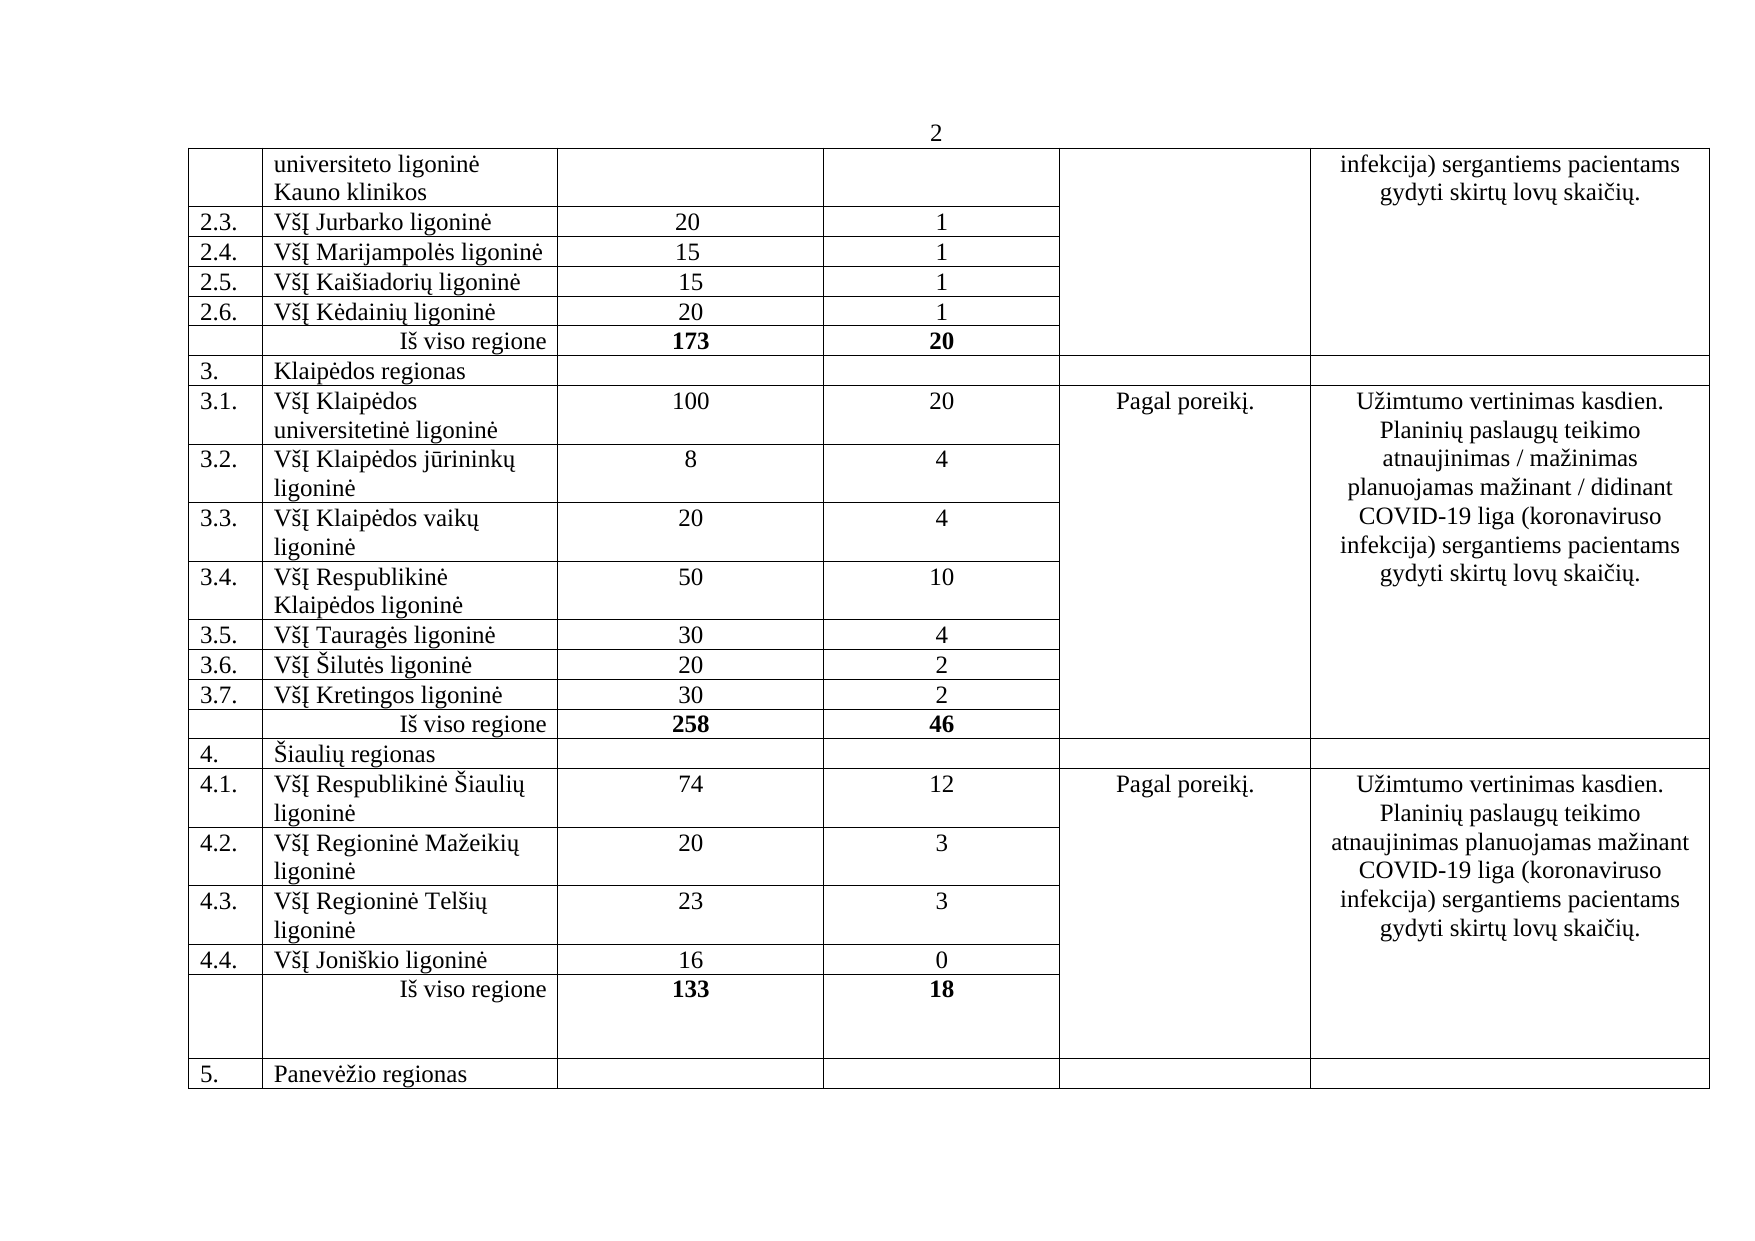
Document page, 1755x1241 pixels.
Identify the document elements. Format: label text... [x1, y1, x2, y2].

table_cell 3.3. [189, 503, 262, 561]
table_cell VšĮ Tauragės ligoninė [263, 620, 557, 649]
table_cell VšĮ Regioninė Telšių ligoninė [263, 886, 557, 944]
table_cell 3. [189, 356, 262, 385]
table_cell [189, 326, 262, 355]
table_cell 20 [558, 297, 823, 325]
table_cell 3.4. [189, 562, 262, 619]
table_cell 133 [558, 975, 823, 1058]
table_cell [1060, 1059, 1310, 1088]
table_cell 1 [824, 267, 1059, 296]
table_cell 258 [558, 710, 823, 738]
table_cell [558, 356, 823, 385]
table_cell 4 [824, 503, 1059, 561]
table_cell Užimtumo vertinimas kasdien. Planinių paslaugų teikimo atnaujinimas / mažinimas planuojamas mažinant / didinant COVID-19 liga (koronaviruso infekcija) sergantiems pacientams gydyti skirtų lovų skaičių. [1311, 386, 1709, 738]
table_cell [1060, 356, 1310, 385]
table_cell 12 [824, 769, 1059, 827]
table_cell 20 [558, 650, 823, 679]
table_cell 4.2. [189, 828, 262, 885]
table_cell VšĮ Jurbarko ligoninė [263, 207, 557, 236]
table_cell [824, 1059, 1059, 1088]
table_cell 20 [824, 386, 1059, 443]
table_cell VšĮ Joniškio ligoninė [263, 945, 557, 973]
table_cell 20 [824, 326, 1059, 355]
table_cell [824, 739, 1059, 768]
table_cell VšĮ Klaipėdos vaikų ligoninė [263, 503, 557, 561]
table_cell 30 [558, 680, 823, 708]
table_cell 2.5. [189, 267, 262, 296]
table_cell Iš viso regione [263, 326, 557, 355]
table_cell 0 [824, 945, 1059, 973]
table_cell 173 [558, 326, 823, 355]
table_cell 4.4. [189, 945, 262, 973]
table_cell 15 [558, 267, 823, 296]
table_cell 5. [189, 1059, 262, 1088]
table_cell 4.1. [189, 769, 262, 827]
table_cell 4.3. [189, 886, 262, 944]
table_cell 46 [824, 710, 1059, 738]
table_cell VšĮ Regioninė Mažeikių ligoninė [263, 828, 557, 885]
table_cell 8 [558, 445, 823, 502]
table_cell 20 [558, 207, 823, 236]
table_cell Iš viso regione [263, 710, 557, 738]
table_cell infekcija) sergantiems pacientams gydyti skirtų lovų skaičių. [1311, 149, 1709, 355]
table_cell [1311, 739, 1709, 768]
table_cell [1311, 1059, 1709, 1088]
table_cell [558, 149, 823, 206]
table_cell [558, 1059, 823, 1088]
table_cell 100 [558, 386, 823, 443]
table_cell 4. [189, 739, 262, 768]
table_cell 1 [824, 237, 1059, 266]
table_cell Pagal poreikį. [1060, 386, 1310, 738]
table_cell 23 [558, 886, 823, 944]
table_cell [824, 149, 1059, 206]
table_cell 3.1. [189, 386, 262, 443]
table_cell 2.6. [189, 297, 262, 325]
table_cell 2 [824, 680, 1059, 708]
table_cell 4 [824, 620, 1059, 649]
table_cell 30 [558, 620, 823, 649]
table_cell Užimtumo vertinimas kasdien. Planinių paslaugų teikimo atnaujinimas planuojamas mažinant COVID-19 liga (koronaviruso infekcija) sergantiems pacientams gydyti skirtų lovų skaičių. [1311, 769, 1709, 1058]
table_cell VšĮ Kretingos ligoninė [263, 680, 557, 708]
table_cell VšĮ Kaišiadorių ligoninė [263, 267, 557, 296]
table_cell [189, 710, 262, 738]
table_cell Šiaulių regionas [263, 739, 557, 768]
table_cell 50 [558, 562, 823, 619]
table_cell VšĮ Šilutės ligoninė [263, 650, 557, 679]
table_cell 1 [824, 207, 1059, 236]
table_cell 74 [558, 769, 823, 827]
table_cell 18 [824, 975, 1059, 1058]
table_cell [1060, 149, 1310, 355]
table_cell 4 [824, 445, 1059, 502]
table_cell 2 [824, 650, 1059, 679]
table_cell 16 [558, 945, 823, 973]
table_cell VšĮ Klaipėdos universitetinė ligoninė [263, 386, 557, 443]
table_cell Iš viso regione [263, 975, 557, 1058]
table_cell 3 [824, 886, 1059, 944]
table_cell 20 [558, 503, 823, 561]
table_cell Pagal poreikį. [1060, 769, 1310, 1058]
table_cell VšĮ Kėdainių ligoninė [263, 297, 557, 325]
table_cell [189, 149, 262, 206]
table_cell 15 [558, 237, 823, 266]
table_cell 3.2. [189, 445, 262, 502]
table_cell 3 [824, 828, 1059, 885]
table_cell 20 [558, 828, 823, 885]
table_cell [558, 739, 823, 768]
table_cell [1060, 739, 1310, 768]
table_cell [824, 356, 1059, 385]
table_cell VšĮ Marijampolės ligoninė [263, 237, 557, 266]
table_cell universiteto ligoninė Kauno klinikos [263, 149, 557, 206]
table_cell 2.3. [189, 207, 262, 236]
table_cell 2.4. [189, 237, 262, 266]
table_cell 3.7. [189, 680, 262, 708]
table_cell 10 [824, 562, 1059, 619]
table_cell VšĮ Respublikinė Šiaulių ligoninė [263, 769, 557, 827]
table_cell VšĮ Respublikinė Klaipėdos ligoninė [263, 562, 557, 619]
table_cell Panevėžio regionas [263, 1059, 557, 1088]
table_cell Klaipėdos regionas [263, 356, 557, 385]
table_cell [1311, 356, 1709, 385]
table_cell 3.6. [189, 650, 262, 679]
table_cell 3.5. [189, 620, 262, 649]
table_cell VšĮ Klaipėdos jūrininkų ligoninė [263, 445, 557, 502]
table_cell [189, 975, 262, 1058]
table_cell 1 [824, 297, 1059, 325]
